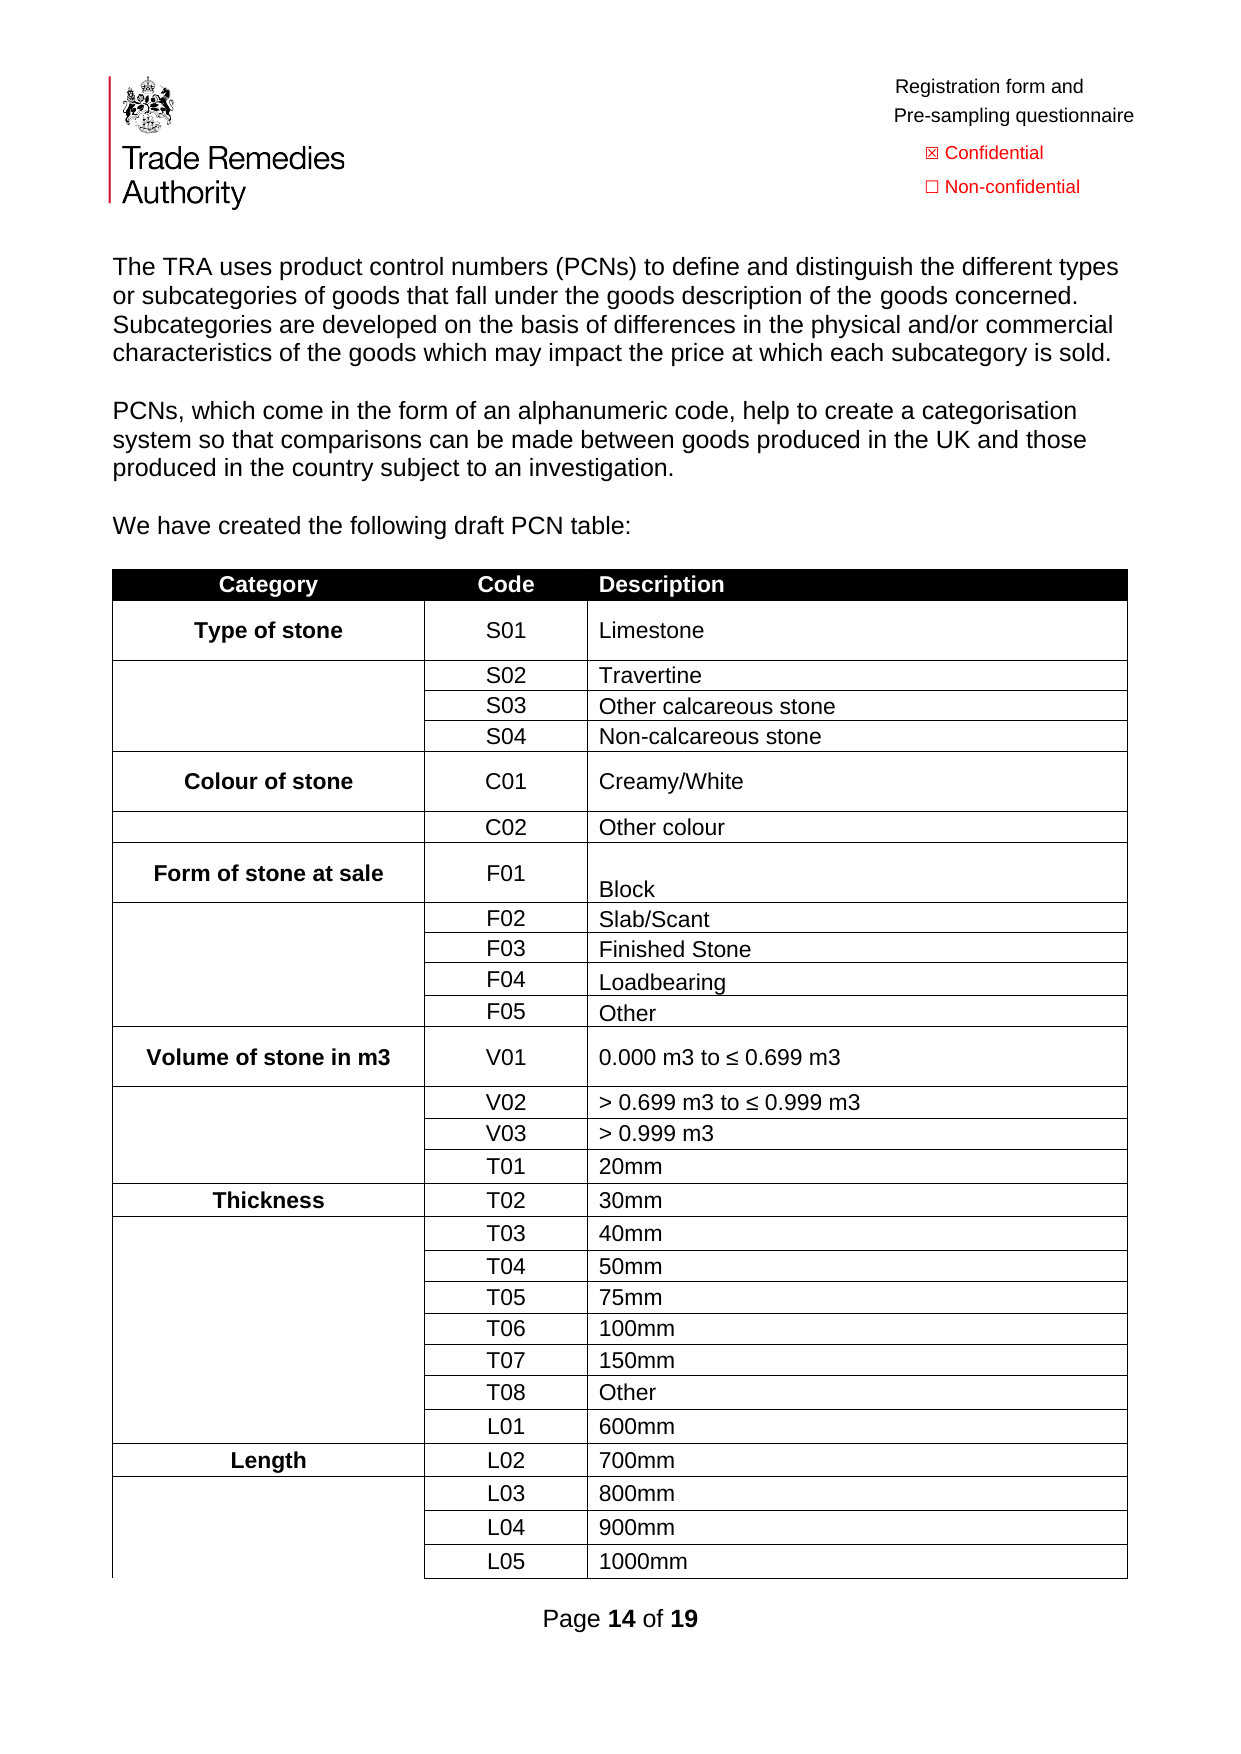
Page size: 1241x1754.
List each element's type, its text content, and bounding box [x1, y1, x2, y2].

table_cell [113, 1250, 424, 1375]
table_cell [113, 661, 424, 690]
table_cell Block [588, 843, 1127, 902]
table_cell V02 [425, 1087, 587, 1117]
table_header Description [588, 570, 1127, 600]
table_cell [113, 1087, 424, 1117]
table_header Code [425, 570, 587, 600]
table_cell T05 [425, 1282, 587, 1312]
table_cell 150mm [588, 1345, 1127, 1375]
table_cell [113, 812, 424, 842]
table_cell Other calcareous stone [588, 691, 1127, 720]
table_cell 20mm [588, 1150, 1127, 1182]
table_cell F02 [425, 903, 587, 932]
table_cell Other [588, 996, 1127, 1026]
table_cell Other colour [588, 812, 1127, 842]
table_cell S04 [425, 721, 587, 751]
table_cell T06 [425, 1314, 587, 1344]
table_cell 800mm [588, 1477, 1127, 1510]
table_cell L02 [425, 1444, 587, 1476]
table_cell > 0.999 m3 [588, 1119, 1127, 1149]
table_cell Type of stone [113, 601, 424, 660]
table_cell T02 [425, 1184, 587, 1216]
table_cell S01 [425, 601, 587, 660]
table_cell T04 [425, 1251, 587, 1281]
table_cell [113, 690, 424, 720]
table_cell Colour of stone [113, 752, 424, 811]
table_cell Finished Stone [588, 933, 1127, 962]
text PCNs, which come in the form of an alphanumeric code, help to create a categorisation system so that comparisons can be made between goods produced in the UK and those produced in the country subject to an investigation. [112, 396, 1128, 482]
table_cell 1000mm [588, 1545, 1127, 1577]
table_cell 600mm [588, 1410, 1127, 1442]
table_cell L04 [425, 1511, 587, 1544]
table_cell F01 [425, 843, 587, 902]
table_cell Thickness [113, 1184, 424, 1216]
table_cell Other [588, 1376, 1127, 1409]
table_cell T08 [425, 1376, 587, 1409]
table_cell 700mm [588, 1444, 1127, 1476]
table_cell L05 [425, 1545, 587, 1577]
table_cell [113, 1118, 424, 1149]
table_cell 50mm [588, 1251, 1127, 1281]
table_cell Volume of stone in m3 [113, 1027, 424, 1086]
table_cell [113, 1409, 424, 1442]
table_cell 30mm [588, 1184, 1127, 1216]
table_cell > 0.699 m3 to ≤ 0.999 m3 [588, 1087, 1127, 1117]
table_cell 900mm [588, 1511, 1127, 1544]
table_cell F03 [425, 933, 587, 962]
table_cell 75mm [588, 1282, 1127, 1312]
table_cell Creamy/White [588, 752, 1127, 811]
table_cell [113, 1510, 424, 1544]
table_cell 0.000 m3 to ≤ 0.699 m3 [588, 1027, 1127, 1086]
table_cell F05 [425, 996, 587, 1026]
table_cell V01 [425, 1027, 587, 1086]
table_cell [113, 1375, 424, 1409]
table_cell V03 [425, 1119, 587, 1149]
text The TRA uses product control numbers (PCNs) to define and distinguish the different types or subcategories of goods that fall under the goods description of the goods concerned. Subcategories are developed on the basis of differences in the physical and/or commercial characteristics of the goods which may impact the price at which each subcategory is sold. [112, 252, 1128, 367]
table_cell Length [113, 1444, 424, 1476]
table_cell S02 [425, 661, 587, 690]
table_cell Non-calcareous stone [588, 721, 1127, 751]
table_cell L03 [425, 1477, 587, 1510]
table_cell Slab/Scant [588, 903, 1127, 932]
table_cell [113, 720, 424, 751]
table_cell T07 [425, 1345, 587, 1375]
table_cell 100mm [588, 1314, 1127, 1344]
table_cell [113, 1149, 424, 1182]
text We have created the following draft PCN table: [112, 511, 1128, 540]
table_cell 40mm [588, 1217, 1127, 1250]
table_cell C01 [425, 752, 587, 811]
table_cell [113, 1544, 424, 1577]
table_cell F04 [425, 963, 587, 995]
table_cell [113, 1217, 424, 1250]
table_cell [113, 903, 424, 932]
table_cell T01 [425, 1150, 587, 1182]
table_cell T03 [425, 1217, 587, 1250]
table_cell Limestone [588, 601, 1127, 660]
table_cell L01 [425, 1410, 587, 1442]
table_cell [113, 962, 424, 995]
table_header Category [113, 570, 424, 600]
table_cell Form of stone at sale [113, 843, 424, 902]
table_cell S03 [425, 691, 587, 720]
table_cell [113, 1477, 424, 1510]
table_cell Loadbearing [588, 963, 1127, 995]
table_cell C02 [425, 812, 587, 842]
table_cell Travertine [588, 661, 1127, 690]
table_cell [113, 932, 424, 962]
table_cell [113, 995, 424, 1026]
